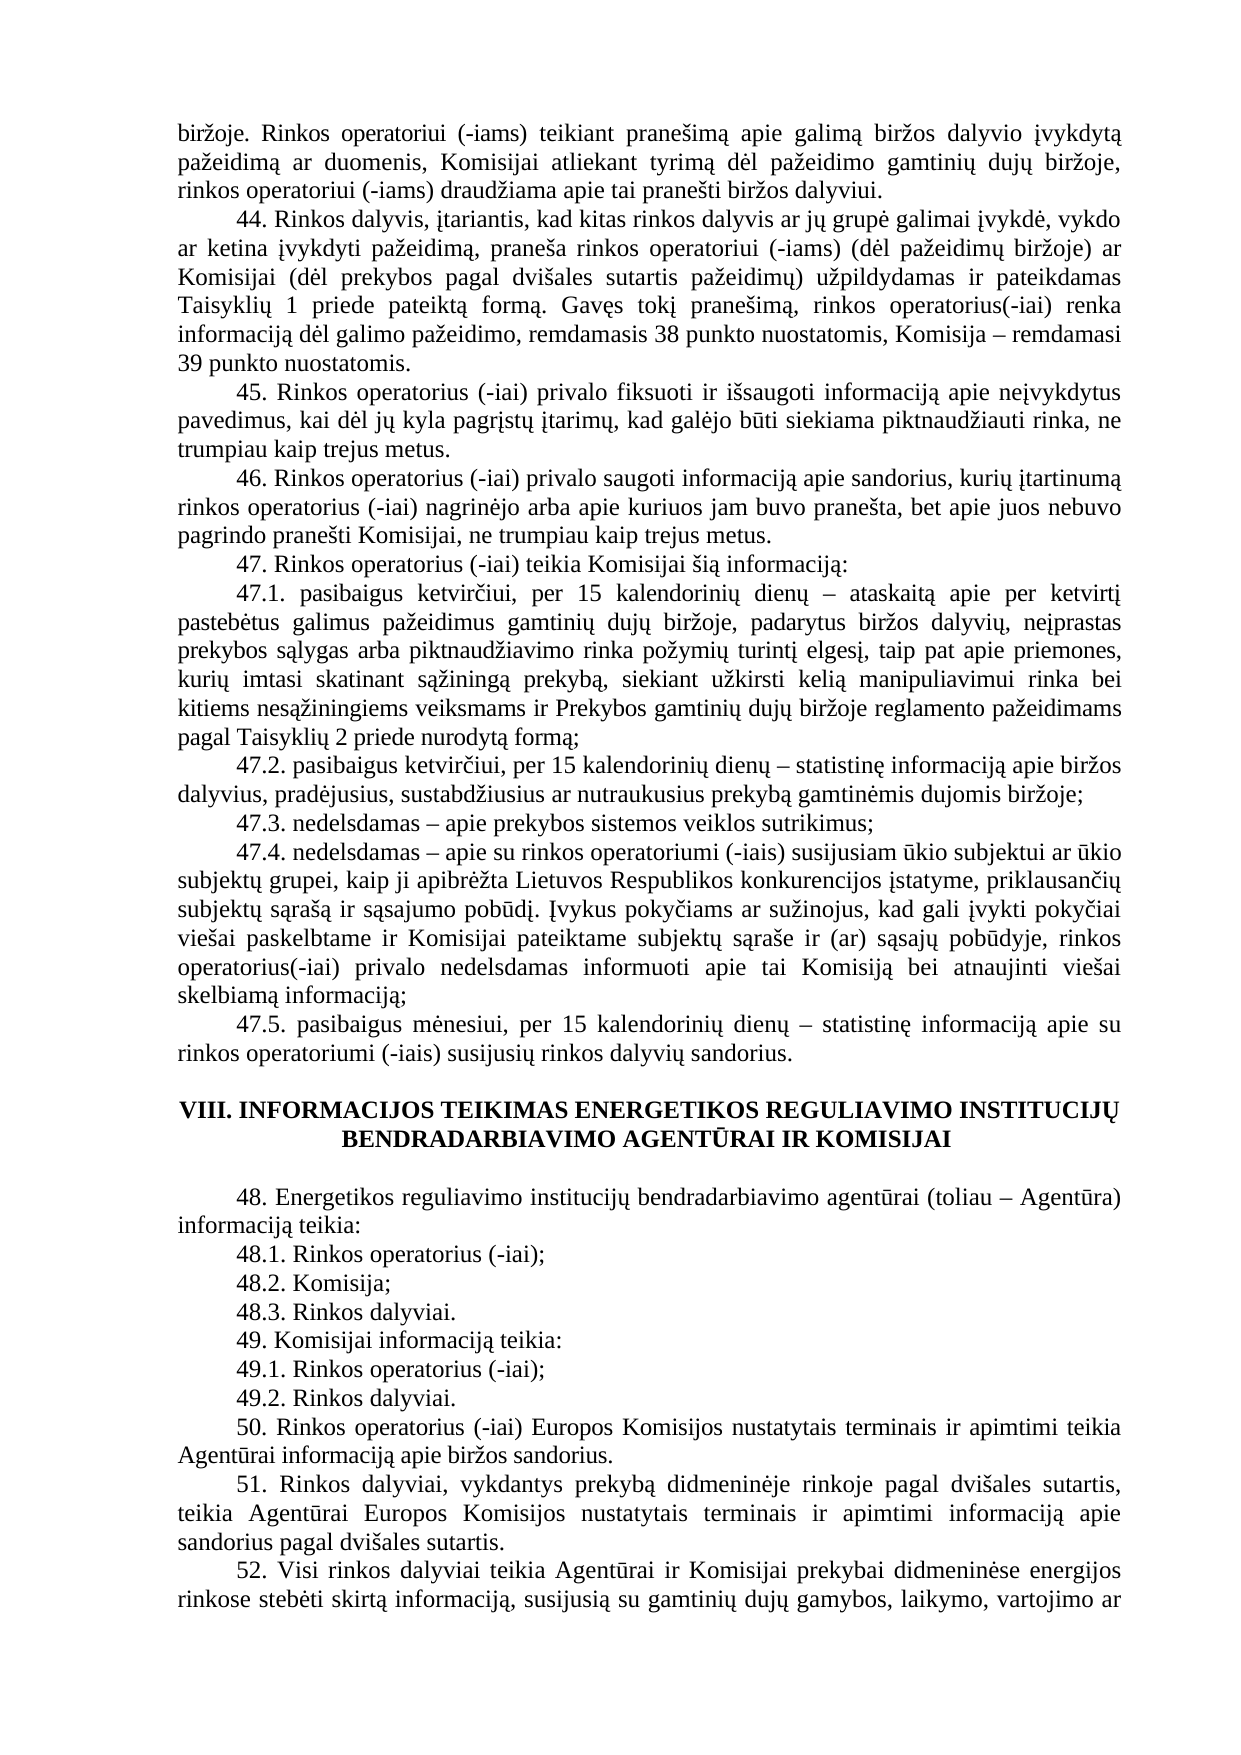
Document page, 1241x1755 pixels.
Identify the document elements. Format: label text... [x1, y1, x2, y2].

text 44. Rinkos dalyvis, įtariantis, kad kitas rinkos dalyvis ar jų grupė galimai įvykdė, vykdo ar ketina įvykdyti pažeidimą, praneša rinkos operatoriui (-iams) (dėl pažeidimų biržoje) ar Komisijai (dėl prekybos pagal dvišales sutartis pažeidimų) užpildydamas ir pateikdamas Taisyklių 1 priede pateiktą formą. Gavęs tokį pranešimą, rinkos operatorius(-iai) renka informaciją dėl galimo pažeidimo, remdamasis 38 punkto nuostatomis, Komisija – remdamasi 39 punkto nuostatomis. [177, 204, 1122, 377]
text biržoje. Rinkos operatoriui (-iams) teikiant pranešimą apie galimą biržos dalyvio įvykdytą pažeidimą ar duomenis, Komisijai atliekant tyrimą dėl pažeidimo gamtinių dujų biržoje, rinkos operatoriui (-iams) draudžiama apie tai pranešti biržos dalyviui. [177, 118, 1122, 204]
text 51. Rinkos dalyviai, vykdantys prekybą didmeninėje rinkoje pagal dvišales sutartis, teikia Agentūrai Europos Komisijos nustatytais terminais ir apimtimi informaciją apie sandorius pagal dvišales sutartis. [177, 1469, 1122, 1556]
text 49.1. Rinkos operatorius (-iai); [177, 1354, 1122, 1383]
text 48.2. Komisija; [177, 1268, 1122, 1297]
text 52. Visi rinkos dalyviai teikia Agentūrai ir Komisijai prekybai didmeninėse energijos rinkose stebėti skirtą informaciją, susijusią su gamtinių dujų gamybos, laikymo, vartojimo ar [177, 1556, 1122, 1613]
text 47.2. pasibaigus ketvirčiui, per 15 kalendorinių dienų – statistinę informaciją apie biržos dalyvius, pradėjusius, sustabdžiusius ar nutraukusius prekybą gamtinėmis dujomis biržoje; [177, 751, 1122, 808]
text 47.5. pasibaigus mėnesiui, per 15 kalendorinių dienų – statistinę informaciją apie su rinkos operatoriumi (-iais) susijusių rinkos dalyvių sandorius. [177, 1009, 1122, 1067]
text 45. Rinkos operatorius (-iai) privalo fiksuoti ir išsaugoti informaciją apie neįvykdytus pavedimus, kai dėl jų kyla pagrįstų įtarimų, kad galėjo būti siekiama piktnaudžiauti rinka, ne trumpiau kaip trejus metus. [177, 377, 1122, 463]
text VIII. INFORMACIJOS TEIKIMAS ENERGETIKOS REGULIAVIMO INSTITUCIJŲ BENDRADARBIAVIMO AGENTŪRAI IR KOMISIJAI [177, 1096, 1122, 1153]
text 48.3. Rinkos dalyviai. [177, 1297, 1122, 1326]
text 46. Rinkos operatorius (-iai) privalo saugoti informaciją apie sandorius, kurių įtartinumą rinkos operatorius (-iai) nagrinėjo arba apie kuriuos jam buvo pranešta, bet apie juos nebuvo pagrindo pranešti Komisijai, ne trumpiau kaip trejus metus. [177, 463, 1122, 549]
text 50. Rinkos operatorius (-iai) Europos Komisijos nustatytais terminais ir apimtimi teikia Agentūrai informaciją apie biržos sandorius. [177, 1412, 1122, 1469]
text 48. Energetikos reguliavimo institucijų bendradarbiavimo agentūrai (toliau – Agentūra) informaciją teikia: [177, 1182, 1122, 1239]
text 48.1. Rinkos operatorius (-iai); [177, 1239, 1122, 1268]
text 47. Rinkos operatorius (-iai) teikia Komisijai šią informaciją: [177, 549, 1122, 578]
text 49. Komisijai informaciją teikia: [177, 1326, 1122, 1354]
text 47.1. pasibaigus ketvirčiui, per 15 kalendorinių dienų – ataskaitą apie per ketvirtį pastebėtus galimus pažeidimus gamtinių dujų biržoje, padarytus biržos dalyvių, neįprastas prekybos sąlygas arba piktnaudžiavimo rinka požymių turintį elgesį, taip pat apie priemones, kurių imtasi skatinant sąžiningą prekybą, siekiant užkirsti kelią manipuliavimui rinka bei kitiems nesąžiningiems veiksmams ir Prekybos gamtinių dujų biržoje reglamento pažeidimams pagal Taisyklių 2 priede nurodytą formą; [177, 578, 1122, 751]
text 49.2. Rinkos dalyviai. [177, 1383, 1122, 1412]
text 47.4. nedelsdamas – apie su rinkos operatoriumi (-iais) susijusiam ūkio subjektui ar ūkio subjektų grupei, kaip ji apibrėžta Lietuvos Respublikos konkurencijos įstatyme, priklausančių subjektų sąrašą ir sąsajumo pobūdį. Įvykus pokyčiams ar sužinojus, kad gali įvykti pokyčiai viešai paskelbtame ir Komisijai pateiktame subjektų sąraše ir (ar) sąsajų pobūdyje, rinkos operatorius(-iai) privalo nedelsdamas informuoti apie tai Komisiją bei atnaujinti viešai skelbiamą informaciją; [177, 837, 1122, 1009]
text 47.3. nedelsdamas – apie prekybos sistemos veiklos sutrikimus; [177, 808, 1122, 837]
